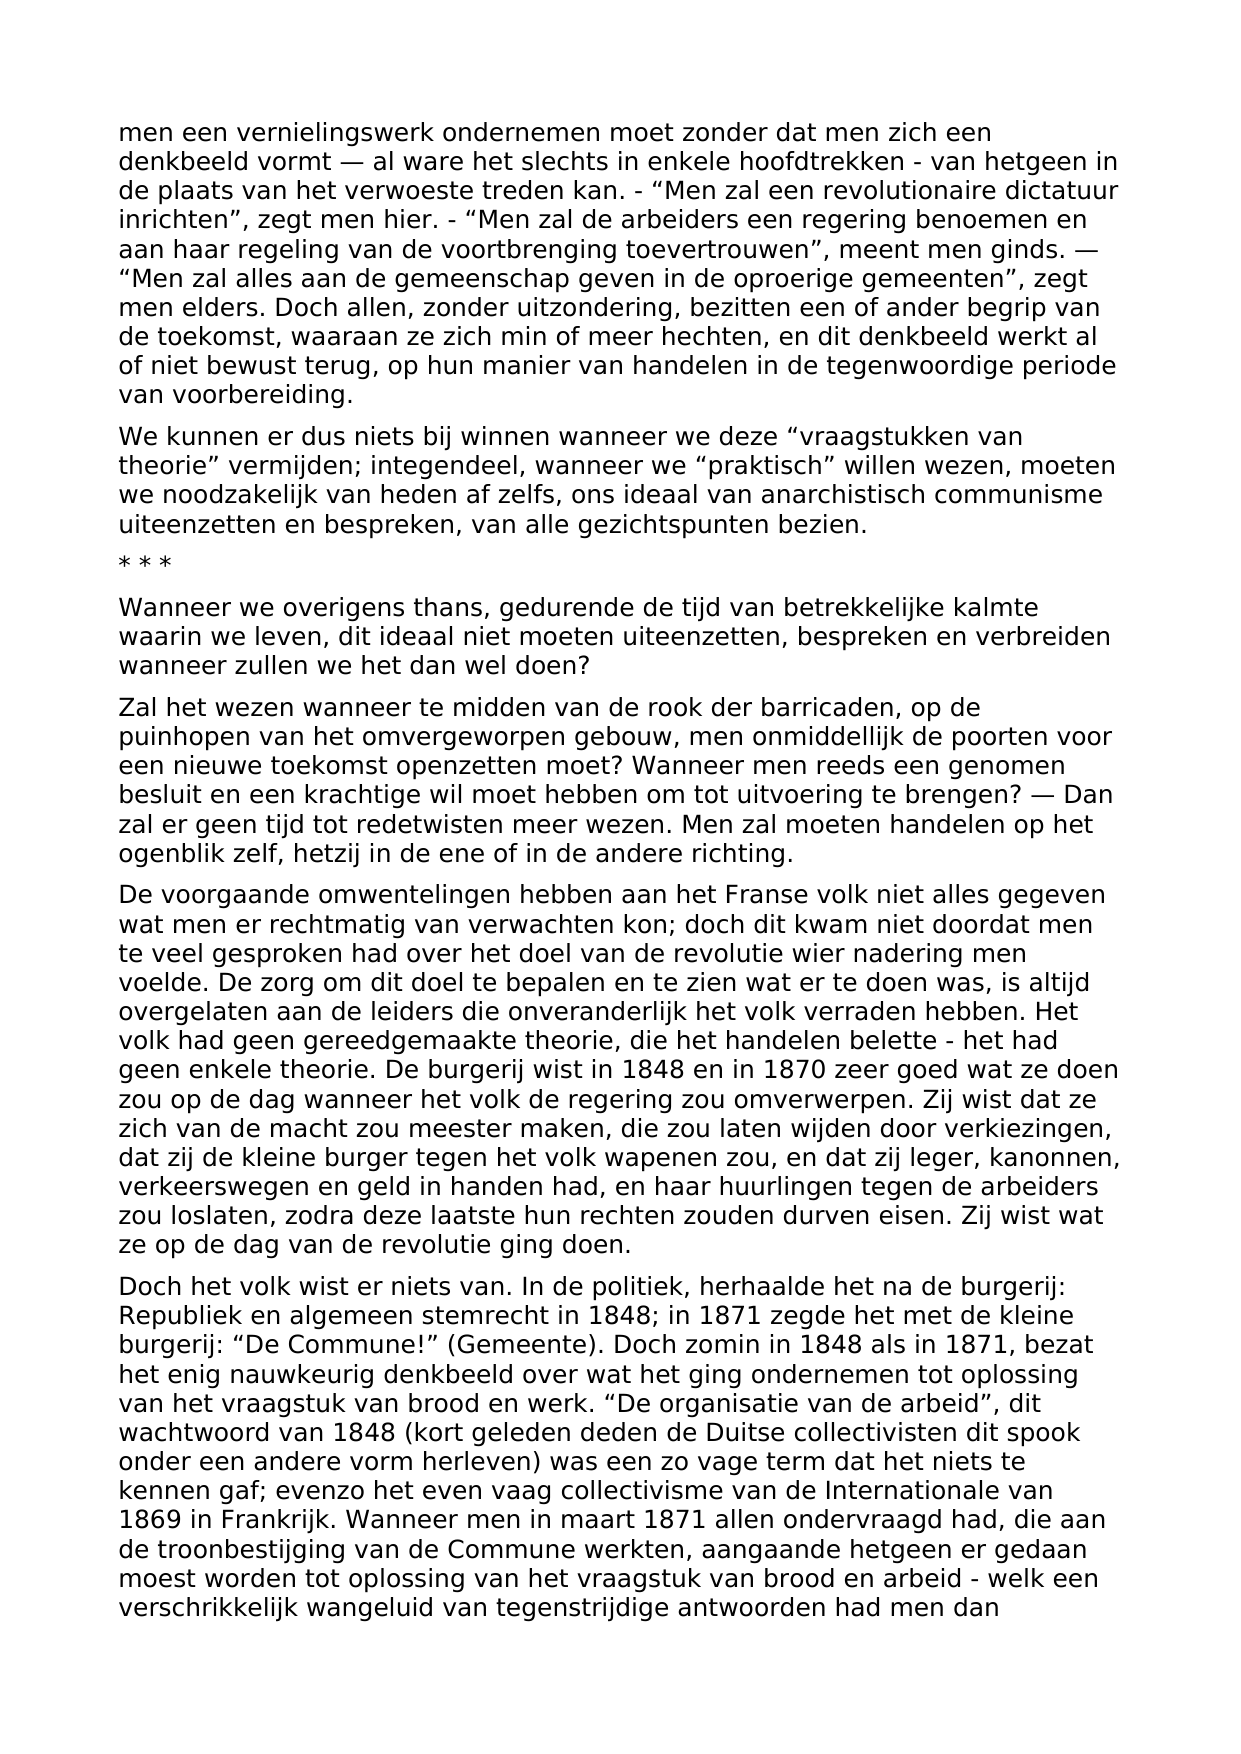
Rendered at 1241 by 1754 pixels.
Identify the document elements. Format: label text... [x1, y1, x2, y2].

text De voorgaande omwentelingen hebben aan het Franse volk niet alles gegeven wat men er rechtmatig van verwachten kon; doch dit kwam niet doordat men te veel gesproken had over het doel van de revolutie wier nadering men voelde. De zorg om dit doel te bepalen en te zien wat er te doen was, is altijd overgelaten aan de leiders die onveranderlijk het volk verraden hebben. Het volk had geen gereedgemaakte theorie, die het handelen belette - het had geen enkele theorie. De burgerij wist in 1848 en in 1870 zeer goed wat ze doen zou op de dag wanneer het volk de regering zou omverwerpen. Zij wist dat ze zich van de macht zou meester maken, die zou laten wijden door verkiezingen, dat zij de kleine burger tegen het volk wapenen zou, en dat zij leger, kanonnen, verkeerswegen en geld in handen had, en haar huurlingen tegen de arbeiders zou loslaten, zodra deze laatste hun rechten zouden durven eisen. Zij wist wat ze op de dag van de revolutie ging doen. [118, 881, 1122, 1260]
text men een vernielingswerk ondernemen moet zonder dat men zich een denkbeeld vormt — al ware het slechts in enkele hoofdtrekken - van hetgeen in de plaats van het verwoeste treden kan. - “Men zal een revolutionaire dictatuur inrichten”, zegt men hier. - “Men zal de arbeiders een regering benoemen en aan haar regeling van de voortbrenging toevertrouwen”, meent men ginds. — “Men zal alles aan de gemeenschap geven in de oproerige gemeenten”, zegt men elders. Doch allen, zonder uitzondering, bezitten een of ander begrip van de toekomst, waaraan ze zich min of meer hechten, en dit denkbeeld werkt al of niet bewust terug, op hun manier van handelen in de tegenwoordige periode van voorbereiding. [118, 118, 1122, 410]
text Wanneer we overigens thans, gedurende de tijd van betrekkelijke kalmte waarin we leven, dit ideaal niet moeten uiteenzetten, bespreken en verbreiden wanneer zullen we het dan wel doen? [118, 593, 1122, 681]
text Doch het volk wist er niets van. In de politiek, herhaalde het na de burgerij: Republiek en algemeen stemrecht in 1848; in 1871 zegde het met de kleine burgerij: “De Commune!” (Gemeente). Doch zomin in 1848 als in 1871, bezat het enig nauwkeurig denkbeeld over wat het ging ondernemen tot oplossing van het vraagstuk van brood en werk. “De organisatie van de arbeid”, dit wachtwoord van 1848 (kort geleden deden de Duitse collectivisten dit spook onder een andere vorm herleven) was een zo vage term dat het niets te kennen gaf; evenzo het even vaag collectivisme van de Internationale van 1869 in Frankrijk. Wanneer men in maart 1871 allen ondervraagd had, die aan de troonbestijging van de Commune werkten, aangaande hetgeen er gedaan moest worden tot oplossing van het vraagstuk van brood en arbeid - welk een verschrikkelijk wangeluid van tegenstrijdige antwoorden had men dan [118, 1272, 1122, 1622]
text Zal het wezen wanneer te midden van de rook der barricaden, op de puinhopen van het omvergeworpen gebouw, men onmiddellijk de poorten voor een nieuwe toekomst openzetten moet? Wanneer men reeds een genomen besluit en een krachtige wil moet hebben om tot uitvoering te brengen? — Dan zal er geen tijd tot redetwisten meer wezen. Men zal moeten handelen op het ogenblik zelf, hetzij in de ene of in de andere richting. [118, 693, 1122, 868]
text We kunnen er dus niets bij winnen wanneer we deze “vraagstukken van theorie” vermijden; integendeel, wanneer we “praktisch” willen wezen, moeten we noodzakelijk van heden af zelfs, ons ideaal van anarchistisch communisme uiteenzetten en bespreken, van alle gezichtspunten bezien. [118, 422, 1122, 539]
text * * * [118, 551, 1122, 581]
